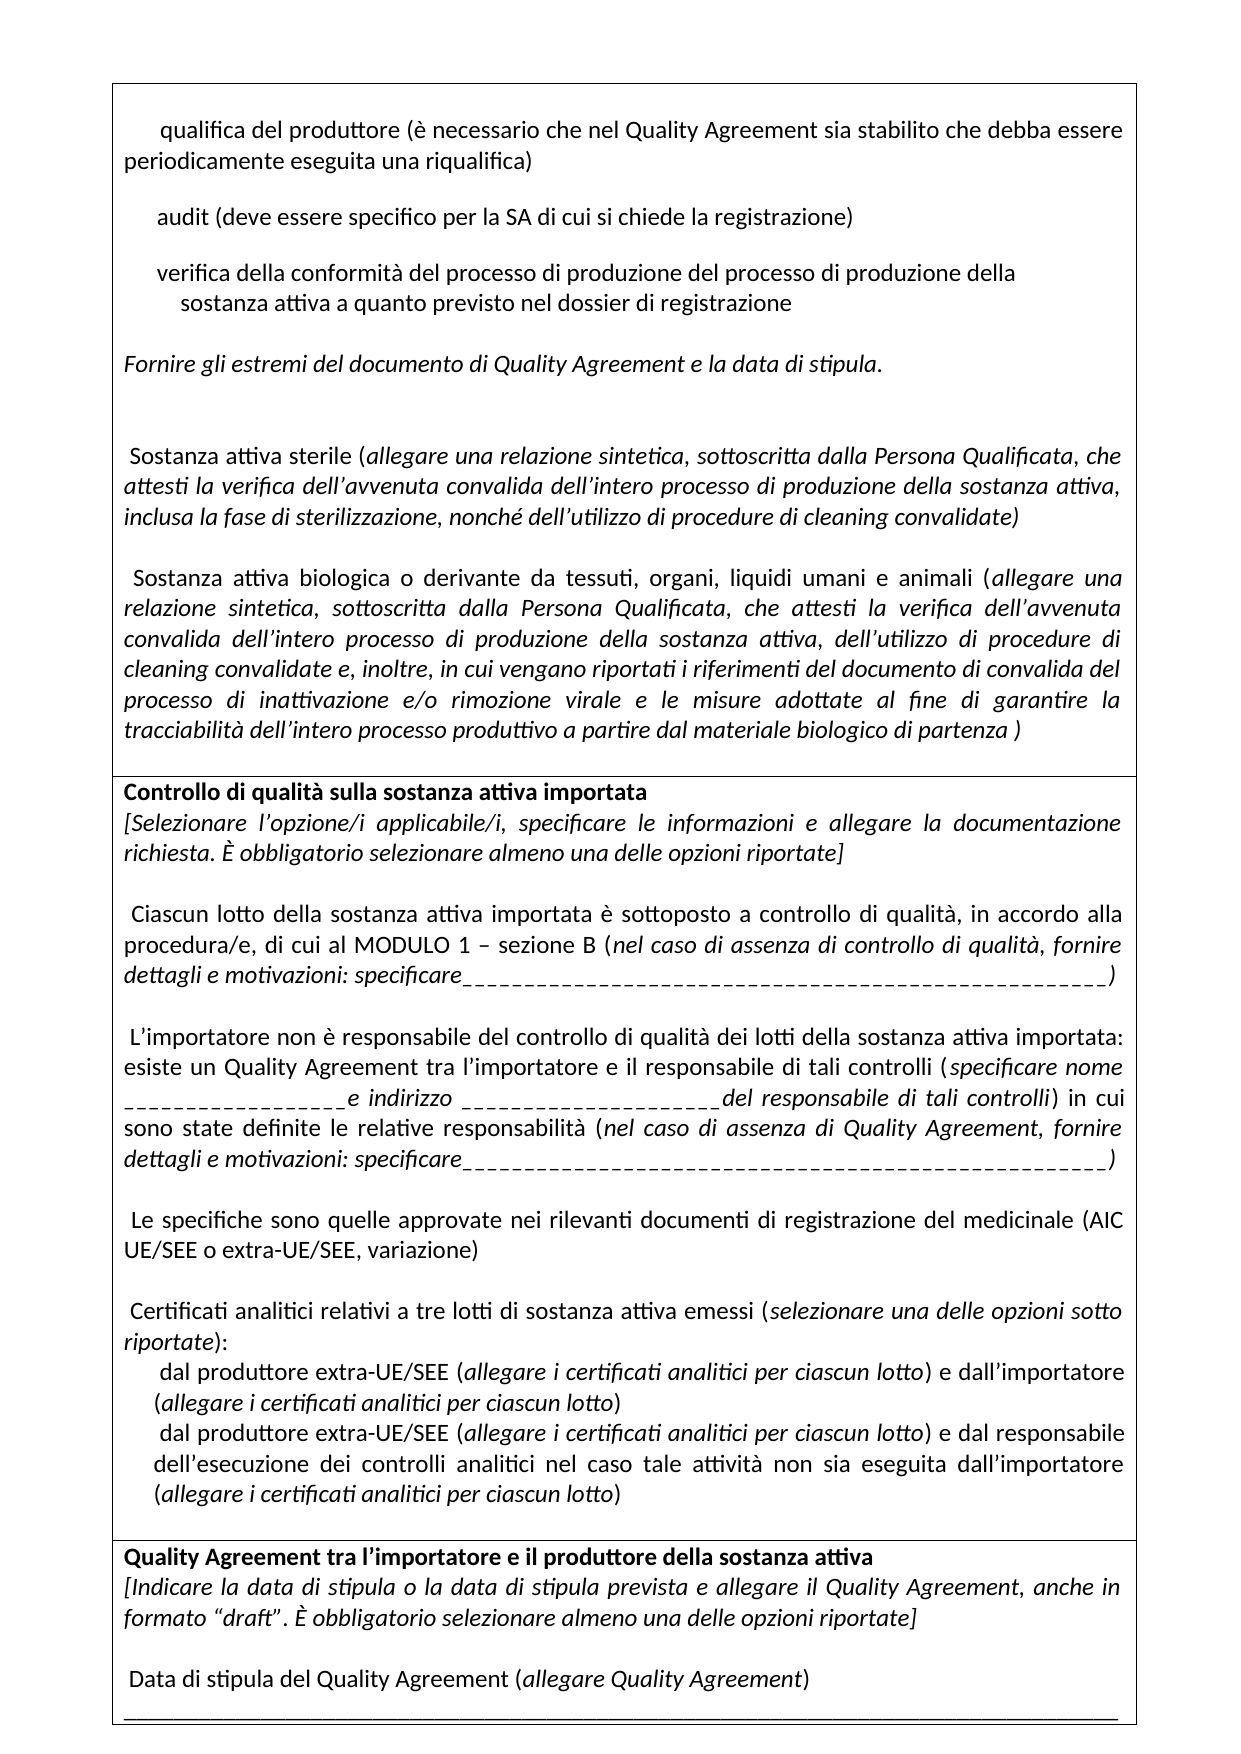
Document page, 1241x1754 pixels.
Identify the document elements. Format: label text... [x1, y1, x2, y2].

table_cell qualifica del produttore (è necessario che nel Quality Agreement sia stabilito che debba essere periodicamente eseguita una riqualifica) audit (deve essere specifico per la SA di cui si chiede la registrazione) verifica della conformità del processo di produzione del processo di produzione della sostanza attiva a quanto previsto nel dossier di registrazione Fornire gli estremi del documento di Quality Agreement e la data di stipula. Sostanza attiva sterile (allegare una relazione sintetica, sottoscritta dalla Persona Qualificata, che attesti la verifica dell’avvenuta convalida dell’intero processo di produzione della sostanza attiva, inclusa la fase di sterilizzazione, nonché dell’utilizzo di procedure di cleaning convalidate) Sostanza attiva biologica o derivante da tessuti, organi, liquidi umani e animali (allegare una relazione sintetica, sottoscritta dalla Persona Qualificata, che attesti la verifica dell’avvenuta convalida dell’intero processo di produzione della sostanza attiva, dell’utilizzo di procedure di cleaning convalidate e, inoltre, in cui vengano riportati i riferimenti del documento di convalida del processo di inattivazione e/o rimozione virale e le misure adottate al fine di garantire la tracciabilità dell’intero processo produttivo a partire dal materiale biologico di partenza ) [113, 84, 1136, 776]
table_cell Quality Agreement tra l’importatore e il produttore della sostanza attiva [Indicare la data di stipula o la data di stipula prevista e allegare il Quality Agreement, anche in formato “draft”. È obbligatorio selezionare almeno una delle opzioni riportate] Data di stipula del Quality Agreement (allegare Quality Agreement) ________________________________________________________________________________ [113, 1541, 1136, 1724]
table_cell Controllo di qualità sulla sostanza attiva importata [Selezionare l’opzione/i applicabile/i, specificare le informazioni e allegare la documentazione richiesta. È obbligatorio selezionare almeno una delle opzioni riportate] Ciascun lotto della sostanza attiva importata è sottoposto a controllo di qualità, in accordo alla procedura/e, di cui al MODULO 1 – sezione B (nel caso di assenza di controllo di qualità, fornire dettagli e motivazioni: specificare____________________________________________________) L’importatore non è responsabile del controllo di qualità dei lotti della sostanza attiva importata: esiste un Quality Agreement tra l’importatore e il responsabile di tali controlli (specificare nome __________________e indirizzo _____________________del responsabile di tali controlli) in cui sono state definite le relative responsabilità (nel caso di assenza di Quality Agreement, fornire dettagli e motivazioni: specificare____________________________________________________) Le specifiche sono quelle approvate nei rilevanti documenti di registrazione del medicinale (AIC UE/SEE o extra-UE/SEE, variazione) Certificati analitici relativi a tre lotti di sostanza attiva emessi (selezionare una delle opzioni sotto riportate): dal produttore extra-UE/SEE (allegare i certificati analitici per ciascun lotto) e dall’importatore (allegare i certificati analitici per ciascun lotto) dal produttore extra-UE/SEE (allegare i certificati analitici per ciascun lotto) e dal responsabile dell’esecuzione dei controlli analitici nel caso tale attività non sia eseguita dall’importatore (allegare i certificati analitici per ciascun lotto) [113, 777, 1136, 1539]
